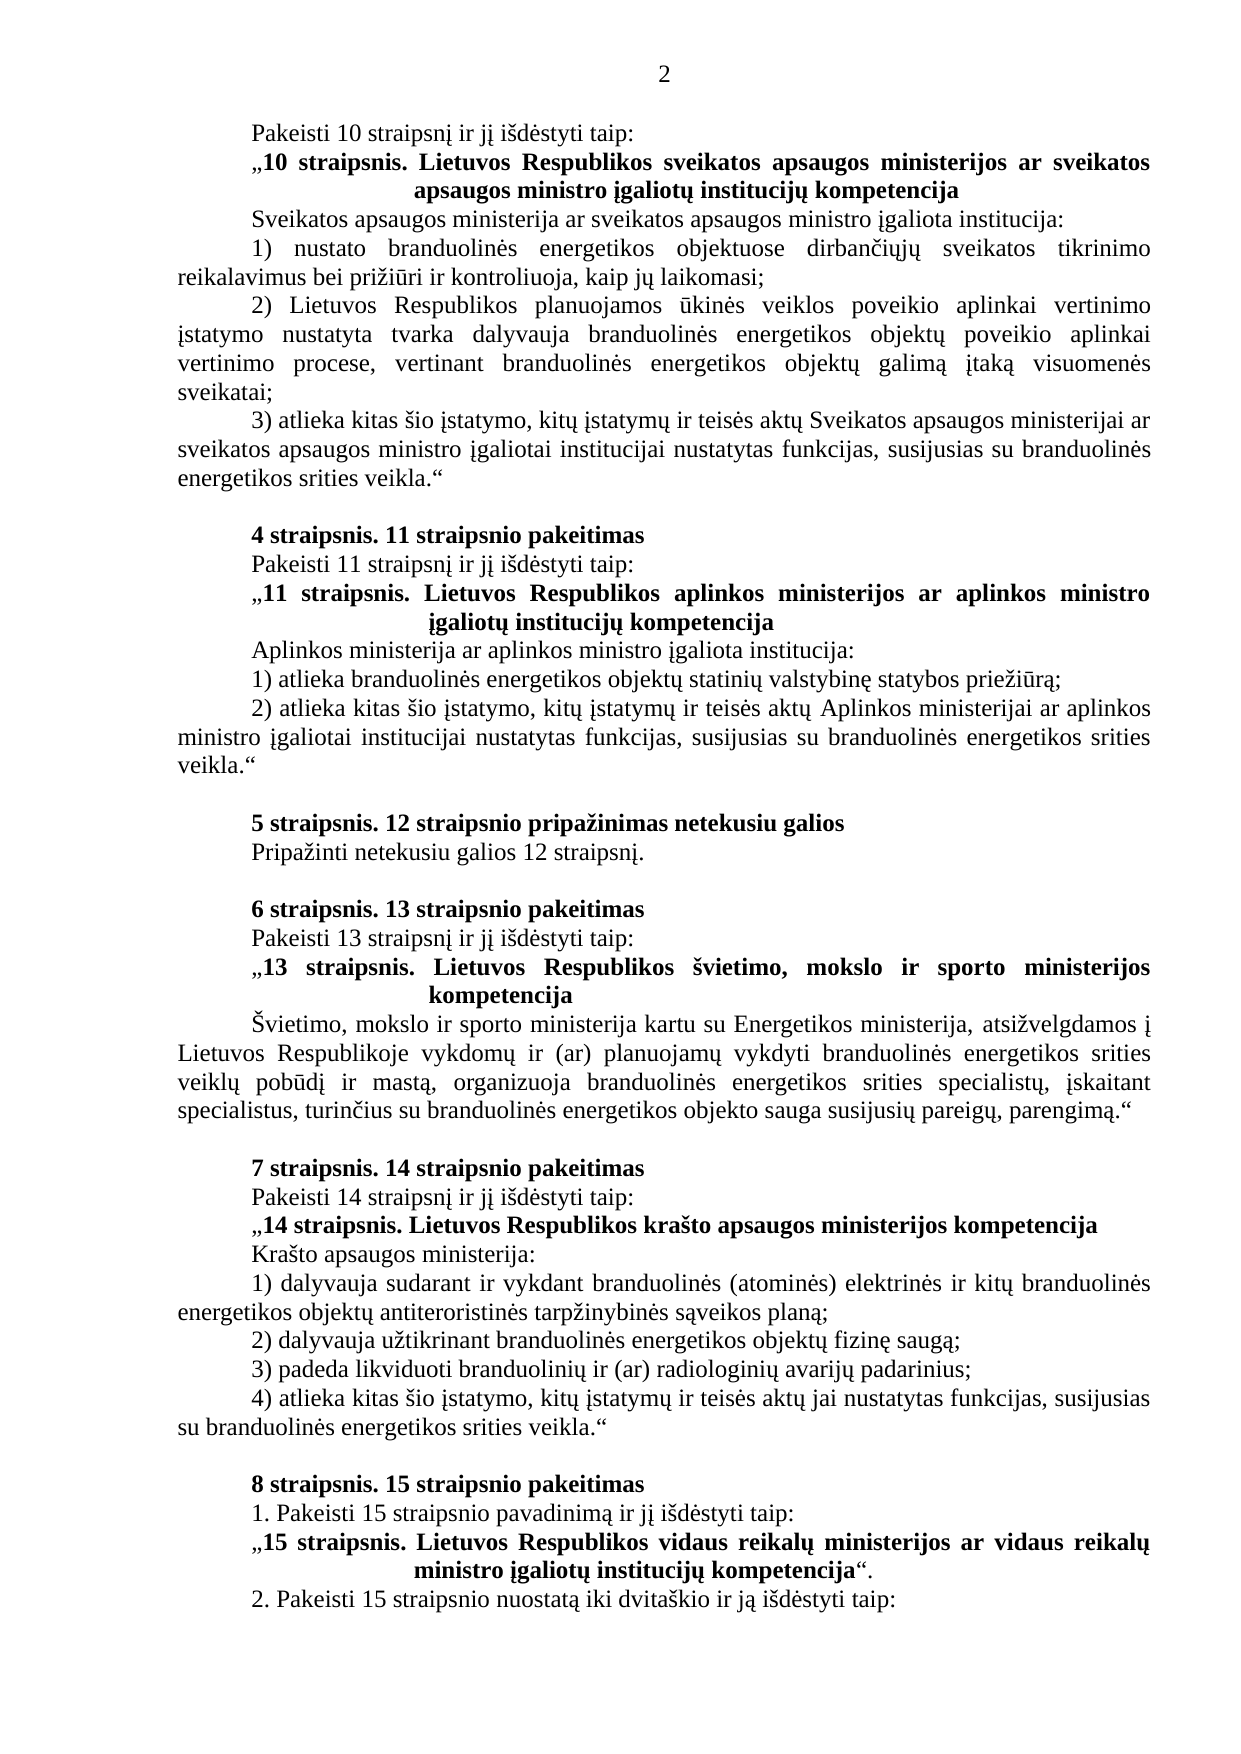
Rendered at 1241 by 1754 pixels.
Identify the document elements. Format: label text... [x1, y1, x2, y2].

text Pakeisti 13 straipsnį ir jį išdėstyti taip: [177, 923, 1152, 952]
text 1) atlieka branduolinės energetikos objektų statinių valstybinę statybos priežiūrą; [177, 664, 1152, 693]
text Pakeisti 14 straipsnį ir jį išdėstyti taip: [177, 1182, 1152, 1211]
text 3) atlieka kitas šio įstatymo, kitų įstatymų ir teisės aktų Sveikatos apsaugos ministerijai ar sveikatos apsaugos ministro įgaliotai institucijai nustatytas funkcijas, susijusias su branduolinės energetikos srities veikla.“ [177, 406, 1152, 492]
text Sveikatos apsaugos ministerija ar sveikatos apsaugos ministro įgaliota institucija: [177, 204, 1152, 233]
text Pakeisti 10 straipsnį ir jį išdėstyti taip: [177, 118, 1152, 147]
text Švietimo, mokslo ir sporto ministerija kartu su Energetikos ministerija, atsižvelgdamos į Lietuvos Respublikoje vykdomų ir (ar) planuojamų vykdyti branduolinės energetikos srities veiklų pobūdį ir mastą, organizuoja branduolinės energetikos srities specialistų, įskaitant specialistus, turinčius su branduolinės energetikos objekto sauga susijusių pareigų, parengimą.“ [177, 1009, 1152, 1124]
text „14 straipsnis. Lietuvos Respublikos krašto apsaugos ministerijos kompetencija [177, 1211, 1152, 1239]
text Pakeisti 11 straipsnį ir jį išdėstyti taip: [177, 549, 1152, 578]
text 2) dalyvauja užtikrinant branduolinės energetikos objektų fizinę saugą; [177, 1326, 1152, 1354]
text 8 straipsnis. 15 straipsnio pakeitimas [177, 1469, 1152, 1498]
text 4) atlieka kitas šio įstatymo, kitų įstatymų ir teisės aktų jai nustatytas funkcijas, susijusias su branduolinės energetikos srities veikla.“ [177, 1383, 1152, 1441]
text „13 straipsnis. Lietuvos Respublikos švietimo, mokslo ir sporto ministerijos kompetencija [251, 952, 1152, 1009]
text 2. Pakeisti 15 straipsnio nuostatą iki dvitaškio ir ją išdėstyti taip: [177, 1584, 1152, 1613]
text „15 straipsnis. Lietuvos Respublikos vidaus reikalų ministerijos ar vidaus reikalų ministro įgaliotų institucijų kompetencija“. [251, 1527, 1152, 1584]
text Aplinkos ministerija ar aplinkos ministro įgaliota institucija: [177, 636, 1152, 664]
text 6 straipsnis. 13 straipsnio pakeitimas [177, 894, 1152, 923]
text 2) atlieka kitas šio įstatymo, kitų įstatymų ir teisės aktų Aplinkos ministerijai ar aplinkos ministro įgaliotai institucijai nustatytas funkcijas, susijusias su branduolinės energetikos srities veikla.“ [177, 693, 1152, 779]
text 1) nustato branduolinės energetikos objektuose dirbančiųjų sveikatos tikrinimo reikalavimus bei prižiūri ir kontroliuoja, kaip jų laikomasi; [177, 233, 1152, 291]
text 7 straipsnis. 14 straipsnio pakeitimas [177, 1153, 1152, 1182]
text 4 straipsnis. 11 straipsnio pakeitimas [177, 521, 1152, 549]
text „10 straipsnis. Lietuvos Respublikos sveikatos apsaugos ministerijos ar sveikatos apsaugos ministro įgaliotų institucijų kompetencija [251, 147, 1152, 204]
text 2) Lietuvos Respublikos planuojamos ūkinės veiklos poveikio aplinkai vertinimo įstatymo nustatyta tvarka dalyvauja branduolinės energetikos objektų poveikio aplinkai vertinimo procese, vertinant branduolinės energetikos objektų galimą įtaką visuomenės sveikatai; [177, 291, 1152, 406]
text 5 straipsnis. 12 straipsnio pripažinimas netekusiu galios [177, 808, 1152, 837]
text 1) dalyvauja sudarant ir vykdant branduolinės (atominės) elektrinės ir kitų branduolinės energetikos objektų antiteroristinės tarpžinybinės sąveikos planą; [177, 1268, 1152, 1326]
text 1. Pakeisti 15 straipsnio pavadinimą ir jį išdėstyti taip: [177, 1498, 1152, 1527]
text Pripažinti netekusiu galios 12 straipsnį. [177, 837, 1152, 866]
text „11 straipsnis. Lietuvos Respublikos aplinkos ministerijos ar aplinkos ministro įgaliotų institucijų kompetencija [251, 578, 1152, 636]
text 3) padeda likviduoti branduolinių ir (ar) radiologinių avarijų padarinius; [177, 1354, 1152, 1383]
text Krašto apsaugos ministerija: [177, 1239, 1152, 1268]
